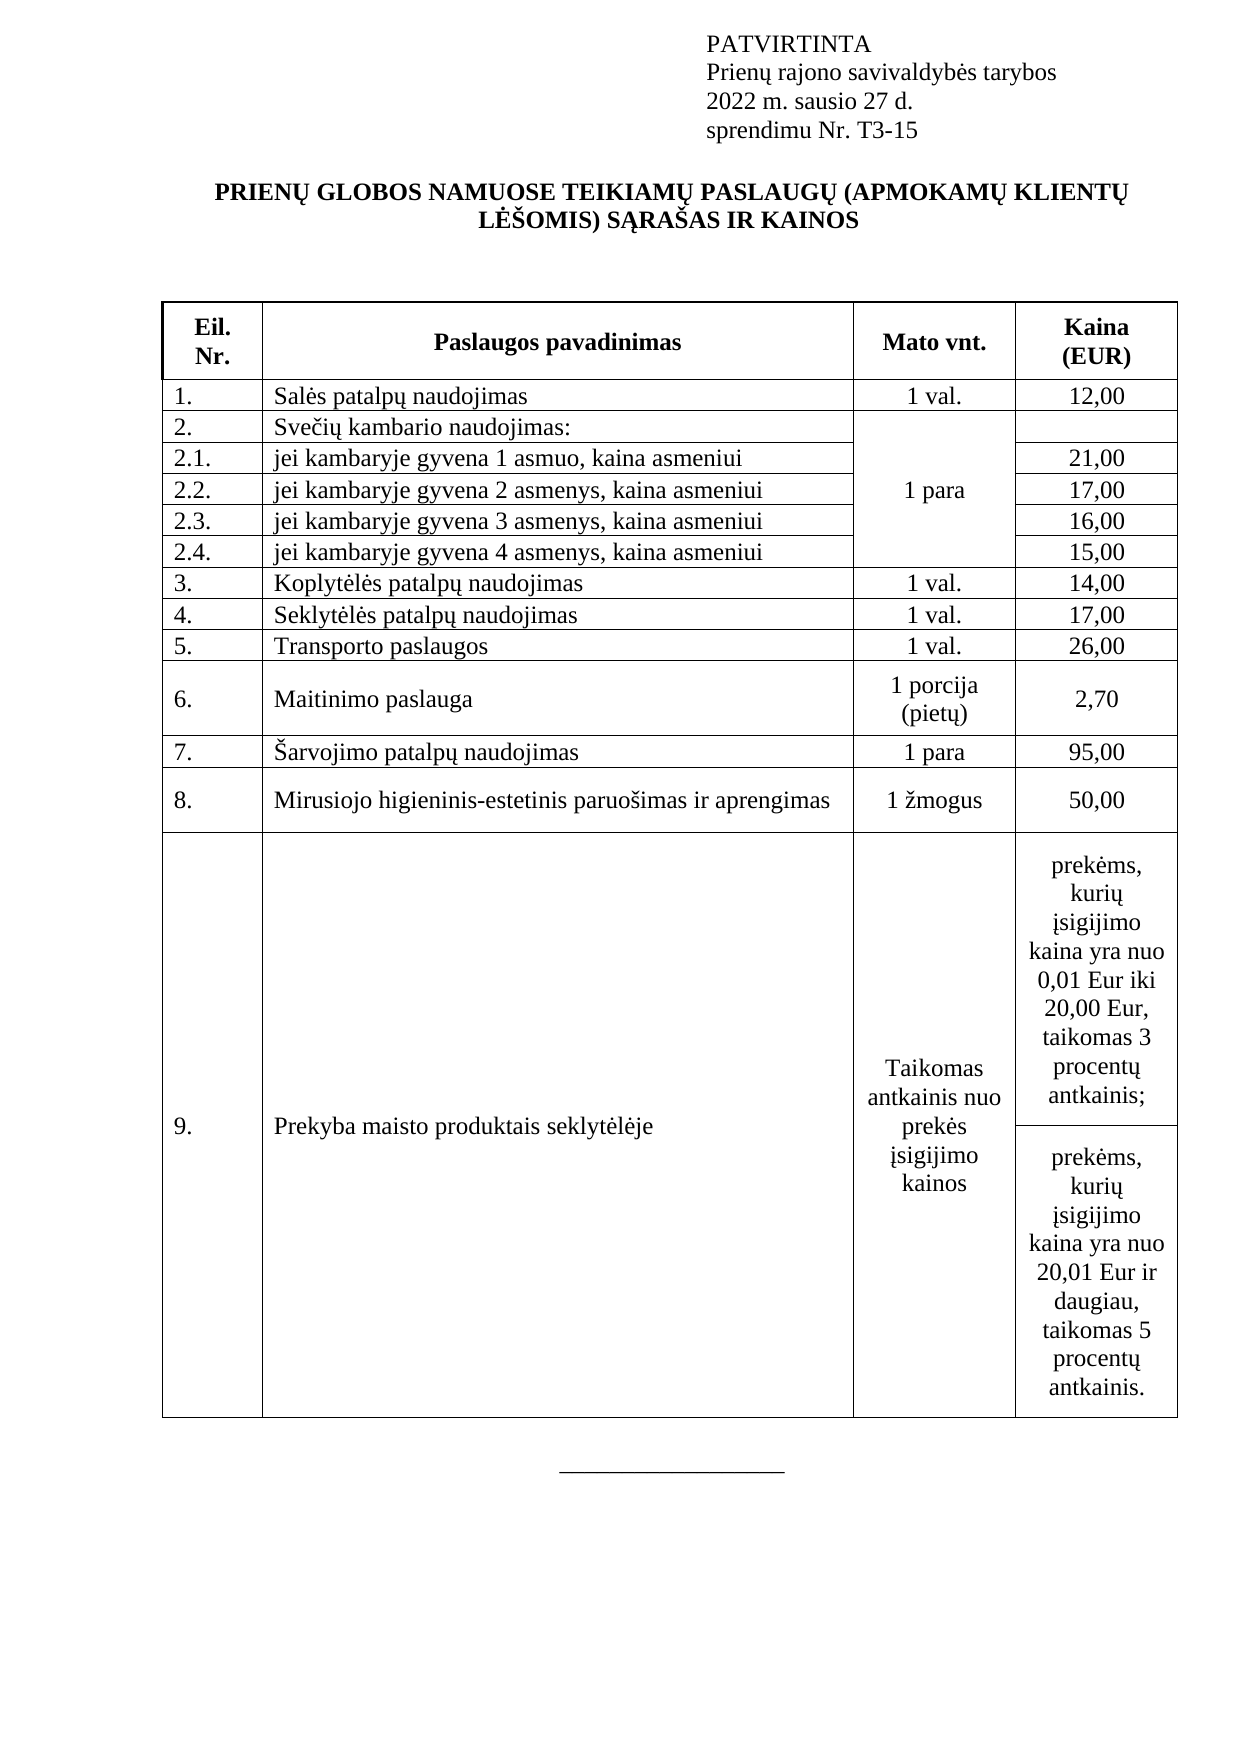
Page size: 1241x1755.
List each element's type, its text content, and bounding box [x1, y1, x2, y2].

table_header [1015, 267, 1178, 301]
table_cell prekėms, kurių įsigijimo kaina yra nuo 0,01 Eur iki 20,00 Eur, taikomas 3 procentų antkainis; [1016, 833, 1177, 1125]
table_cell Taikomas antkainis nuo prekės įsigijimo kainos [854, 833, 1015, 1417]
table_cell 2.2. [163, 474, 262, 504]
table_cell 15,00 [1016, 536, 1177, 567]
table_cell [163, 1418, 262, 1447]
table_header [853, 267, 1015, 301]
table_cell 1. [163, 380, 262, 410]
table_cell 1 val. [854, 380, 1015, 410]
text 2022 m. sausio 27 d. [706, 86, 1181, 115]
text sprendimu Nr. T3-15 [706, 115, 1181, 144]
table_cell 9. [163, 833, 262, 1417]
table_cell 16,00 [1016, 505, 1177, 535]
table_cell 2.4. [163, 536, 262, 567]
table_cell prekėms, kurių įsigijimo kaina yra nuo 20,01 Eur ir daugiau, taikomas 5 procentų antkainis. [1016, 1126, 1177, 1417]
table_cell jei kambaryje gyvena 2 asmenys, kaina asmeniui [263, 474, 853, 504]
table_cell 14,00 [1016, 568, 1177, 598]
text PATVIRTINTA [706, 29, 1181, 57]
table_cell 2,70 [1016, 661, 1177, 735]
table_header [163, 267, 262, 301]
table_cell Maitinimo paslauga [263, 661, 853, 735]
table_cell [853, 1418, 1015, 1447]
table_cell 17,00 [1016, 474, 1177, 504]
table_cell Mirusiojo higieninis-estetinis paruošimas ir aprengimas [263, 768, 853, 832]
table_cell 3. [163, 568, 262, 598]
table_cell 1 žmogus [854, 768, 1015, 832]
table_cell 6. [163, 661, 262, 735]
table_cell jei kambaryje gyvena 4 asmenys, kaina asmeniui [263, 536, 853, 567]
table_cell Seklytėlės patalpų naudojimas [263, 599, 853, 629]
table_cell 8. [163, 768, 262, 832]
text PRIENŲ GLOBOS NAMUOSE TEIKIAMŲ PASLAUGŲ (APMOKAMŲ KLIENTŲ LĖŠOMIS) SĄRAŠAS IR KAINOS [162, 177, 1181, 234]
table_cell 26,00 [1016, 630, 1177, 660]
table_cell 12,00 [1016, 380, 1177, 410]
table_cell [1016, 411, 1177, 442]
table_cell 1 val. [854, 568, 1015, 598]
text __________________ [162, 1447, 1181, 1476]
table_cell 50,00 [1016, 768, 1177, 832]
table_cell [1015, 1418, 1178, 1447]
table_cell 95,00 [1016, 736, 1177, 767]
table_cell 2.3. [163, 505, 262, 535]
table_cell 21,00 [1016, 443, 1177, 473]
table_cell Paslaugos pavadinimas [263, 303, 853, 379]
table_cell 1 para [854, 736, 1015, 767]
table_header [263, 267, 853, 301]
table_cell 2. [163, 411, 262, 442]
table_cell Transporto paslaugos [263, 630, 853, 660]
table_cell 7. [163, 736, 262, 767]
table_cell 17,00 [1016, 599, 1177, 629]
table_cell Salės patalpų naudojimas [263, 380, 853, 410]
table_cell 4. [163, 599, 262, 629]
table_cell 1 val. [854, 630, 1015, 660]
table_cell jei kambaryje gyvena 3 asmenys, kaina asmeniui [263, 505, 853, 535]
text Prienų rajono savivaldybės tarybos [706, 57, 1181, 86]
table_cell 1 porcija (pietų) [854, 661, 1015, 735]
table_cell jei kambaryje gyvena 1 asmuo, kaina asmeniui [263, 443, 853, 473]
table_cell Eil. Nr. [164, 303, 262, 379]
table_cell Prekyba maisto produktais seklytėlėje [263, 833, 853, 1417]
table_cell 1 val. [854, 599, 1015, 629]
table_cell Koplytėlės patalpų naudojimas [263, 568, 853, 598]
table_cell Mato vnt. [854, 303, 1015, 379]
table_cell [263, 1418, 853, 1447]
table_cell 5. [163, 630, 262, 660]
table_cell Svečių kambario naudojimas: [263, 411, 853, 442]
table_cell 2.1. [163, 443, 262, 473]
table_cell 1 para [854, 411, 1015, 567]
table_cell Šarvojimo patalpų naudojimas [263, 736, 853, 767]
table_cell Kaina (EUR) [1016, 303, 1177, 379]
